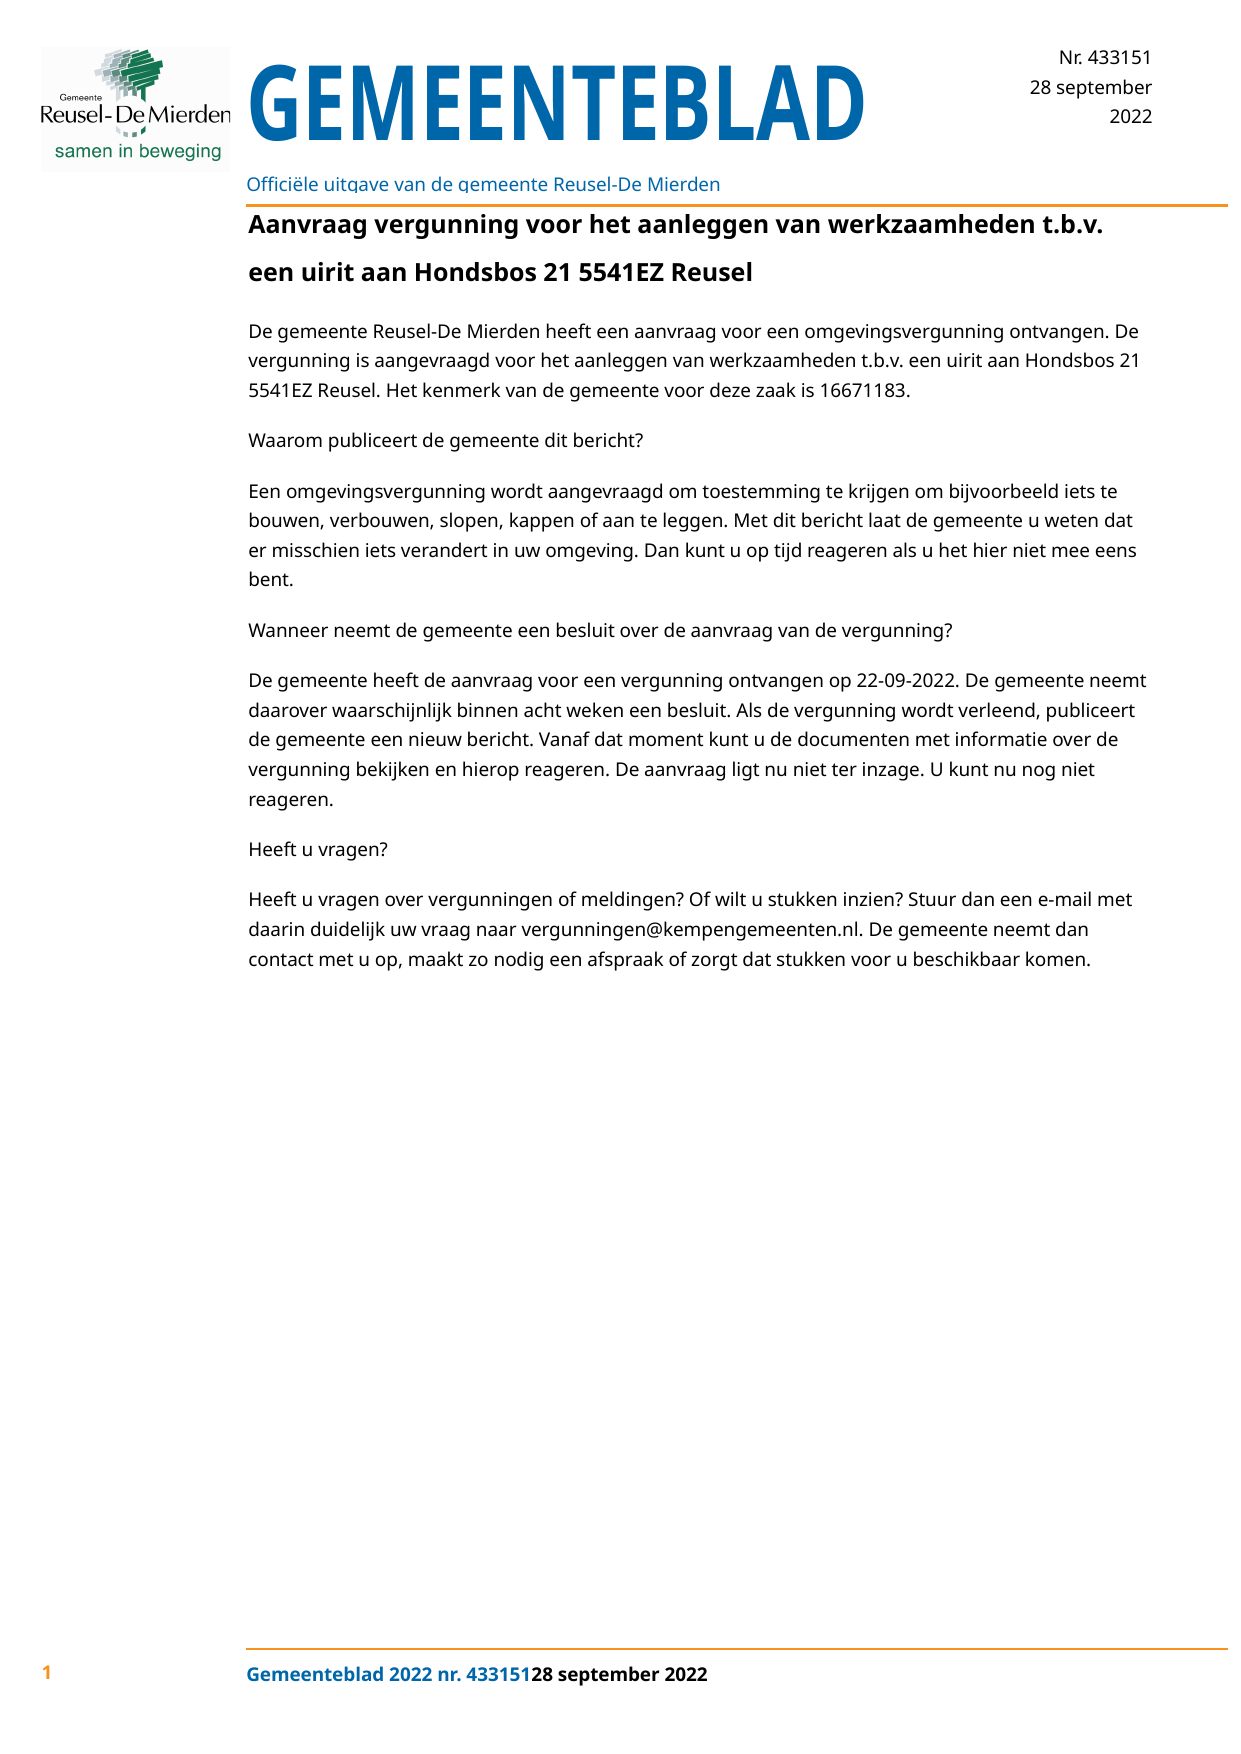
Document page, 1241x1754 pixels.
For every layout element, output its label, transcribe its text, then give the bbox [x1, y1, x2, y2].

text De gemeente Reusel-De Mierden heeft een aanvraag voor een omgevingsvergunning ontvangen. De vergunning is aangevraagd voor het aanleggen van werkzaamheden t.b.v. een uirit aan Hondsbos 21 5541EZ Reusel. Het kenmerk van de gemeente voor deze zaak is 16671183. [248, 318, 1152, 403]
text Heeft u vragen? [248, 836, 1152, 862]
text De gemeente heeft de aanvraag voor een vergunning ontvangen op 22-09-2022. De gemeente neemt daarover waarschijnlijk binnen acht weken een besluit. Als de vergunning wordt verleend, publiceert de gemeente een nieuw bericht. Vanaf dat moment kunt u de documenten met informatie over de vergunning bekijken en hierop reageren. De aanvraag ligt nu niet ter inzage. U kunt nu nog niet reageren. [248, 667, 1152, 812]
text Heeft u vragen over vergunningen of meldingen? Of wilt u stukken inzien? Stuur dan een e-mail met daarin duidelijk uw vraag naar vergunningen@kempengemeenten.nl. De gemeente neemt dan contact met u op, maakt zo nodig een afspraak of zorgt dat stukken voor u beschikbaar komen. [248, 887, 1152, 972]
text Wanneer neemt de gemeente een besluit over de aanvraag van de vergunning? [248, 617, 1152, 643]
text Een omgevingsvergunning wordt aangevraagd om toestemming te krijgen om bijvoorbeeld iets te bouwen, verbouwen, slopen, kappen of aan te leggen. Met dit bericht laat de gemeente u weten dat er misschien iets verandert in uw omgeving. Dan kunt u op tijd reageren als u het hier niet mee eens bent. [248, 478, 1152, 592]
picture [41, 47, 231, 172]
text Waarom publiceert de gemeente dit bericht? [248, 427, 1152, 453]
text Aanvraag vergunning voor het aanleggen van werkzaamheden t.b.v. een uirit aan Hondsbos 21 5541EZ Reusel [248, 207, 1152, 288]
